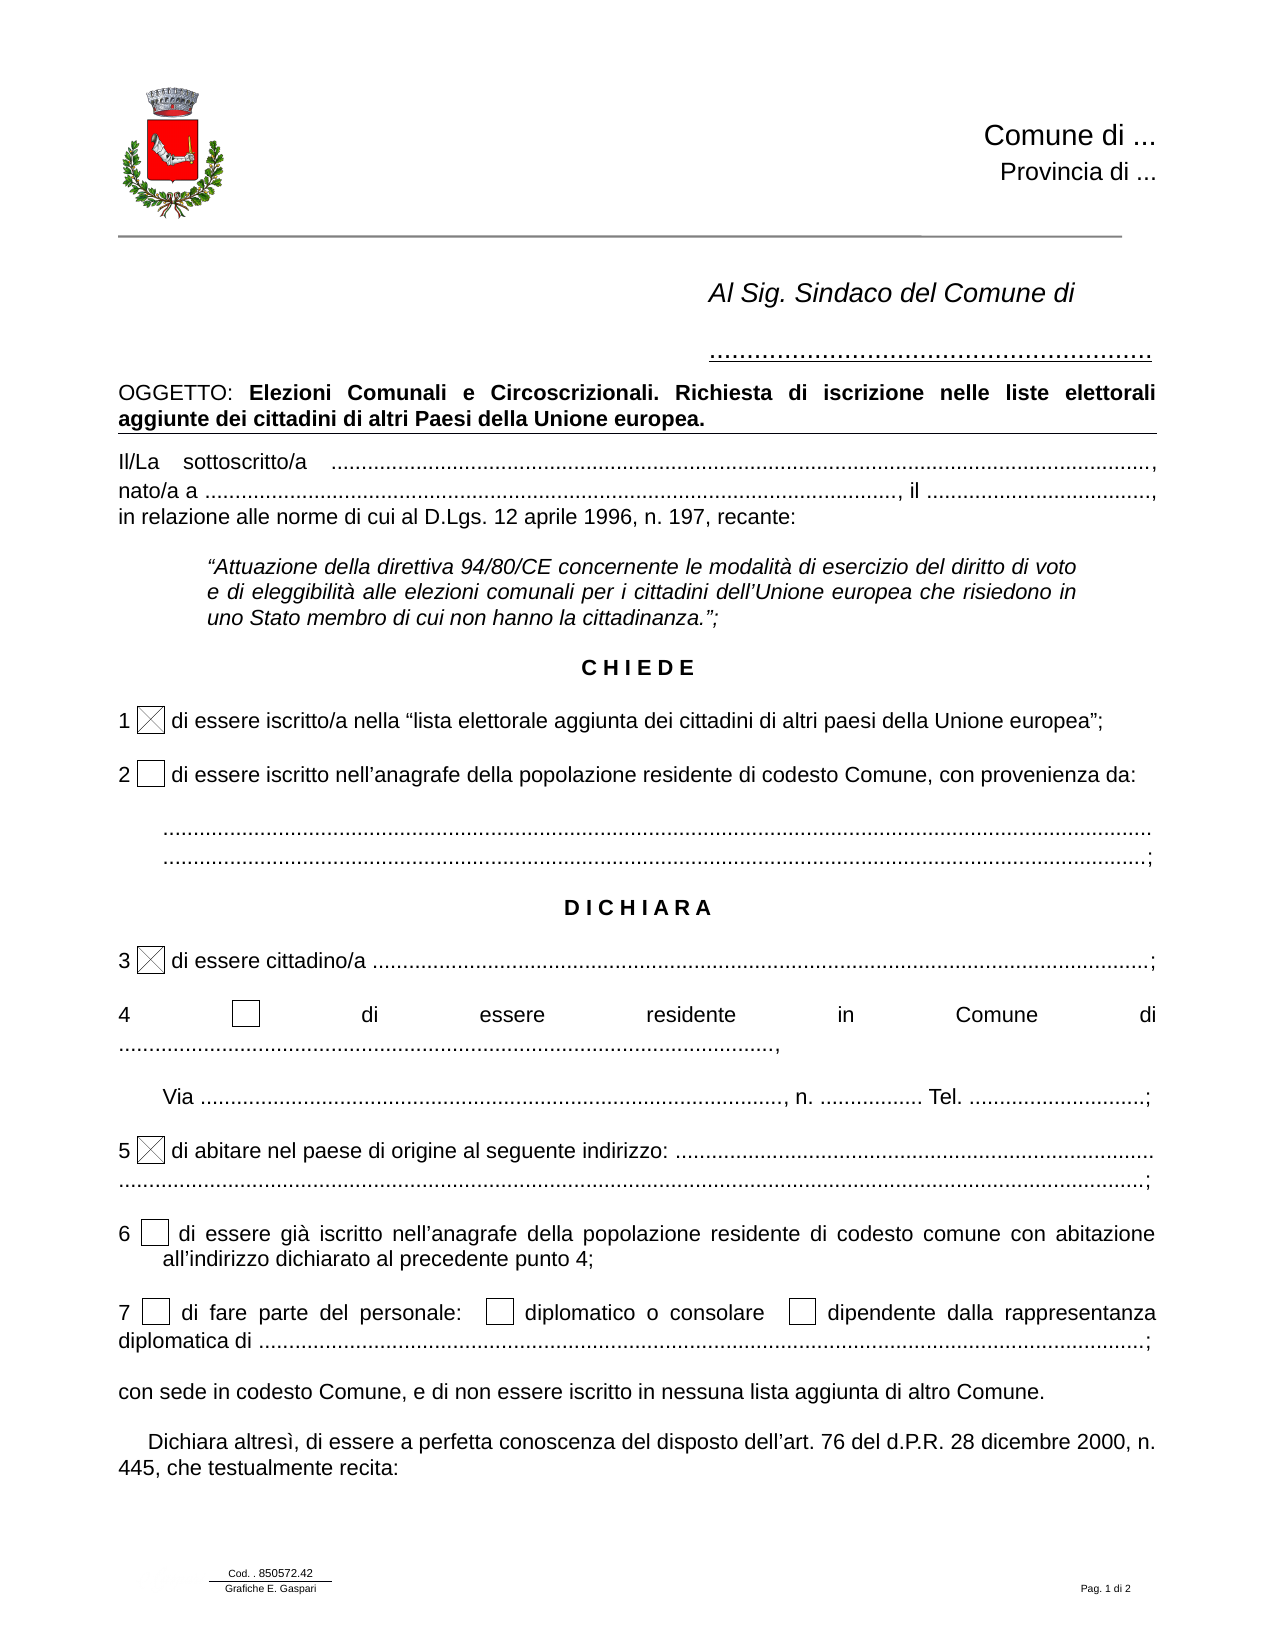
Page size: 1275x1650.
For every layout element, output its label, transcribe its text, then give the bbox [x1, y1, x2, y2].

text Il/La sottoscritto/a ......................................................................................................................................., nato/a a .................................................................................................................., il ....................................., in relazione alle norme di cui al D.Lgs. 12 aprile 1996, n. 197, recante: [118, 446, 1157, 529]
text con sede in codesto Comune, e di non essere iscritto in nessuna lista aggiunta di altro Comune. [118, 1379, 1157, 1404]
subtitle C H I E D E [118, 655, 1157, 680]
text Via ................................................................................................, n. ................. Tel. .............................; [118, 1081, 1157, 1110]
text 6 di essere già iscritto nell’anagrafe della popolazione residente di codesto comune con abitazione all’indirizzo dichiarato al precedente punto 4; [118, 1218, 1157, 1272]
subtitle D I C H I A R A [118, 895, 1157, 920]
subtitle Al Sig. Sindaco del Comune di [709, 277, 1157, 308]
picture [122, 87, 224, 219]
text OGGETTO: Elezioni Comunali e Circoscrizionali. Richiesta di iscrizione nelle liste elettorali aggiunte dei cittadini di altri Paesi della Unione europea. [118, 380, 1157, 433]
text 7 di fare parte del personale: diplomatico o consolare dipendente dalla rappresentanza diplomatica di ..................................................................................................................................................; [118, 1297, 1157, 1354]
text Provincia di ... [224, 157, 1157, 185]
text di essere iscritto/a nella “lista elettorale aggiunta dei cittadini di altri paesi della Unione europea”; [165, 705, 1157, 734]
text 5 di abitare nel paese di origine al seguente indirizzo: ............................................................................... .........................................................................................................................................................................; [118, 1135, 1157, 1193]
text 3 di essere cittadino/a ................................................................................................................................; [118, 945, 1157, 974]
text Comune di ... [224, 118, 1157, 152]
text “Attuazione della direttiva 94/80/CE concernente le modalità di esercizio del diritto di voto e di eleggibilità alle elezioni comunali per i cittadini dell’Unione europea che risiedono in uno Stato membro di cui non hanno la cittadinanza.”; [207, 554, 1078, 630]
text 1 [118, 705, 137, 734]
text ................................................................................................................................................................... ..................................................................................................................................................................; [162, 812, 1157, 870]
text 2 di essere iscritto nell’anagrafe della popolazione residente di codesto Comune, con provenienza da: [118, 759, 1157, 787]
text 4 di essere residente in Comune di ............................................................................................................, [118, 999, 1157, 1056]
text Dichiara altresì, di essere a perfetta conoscenza del disposto dell’art. 76 del d.P.R. 28 dicembre 2000, n. 445, che testualmente recita: [118, 1429, 1157, 1480]
text ........................................................... [709, 333, 1157, 365]
